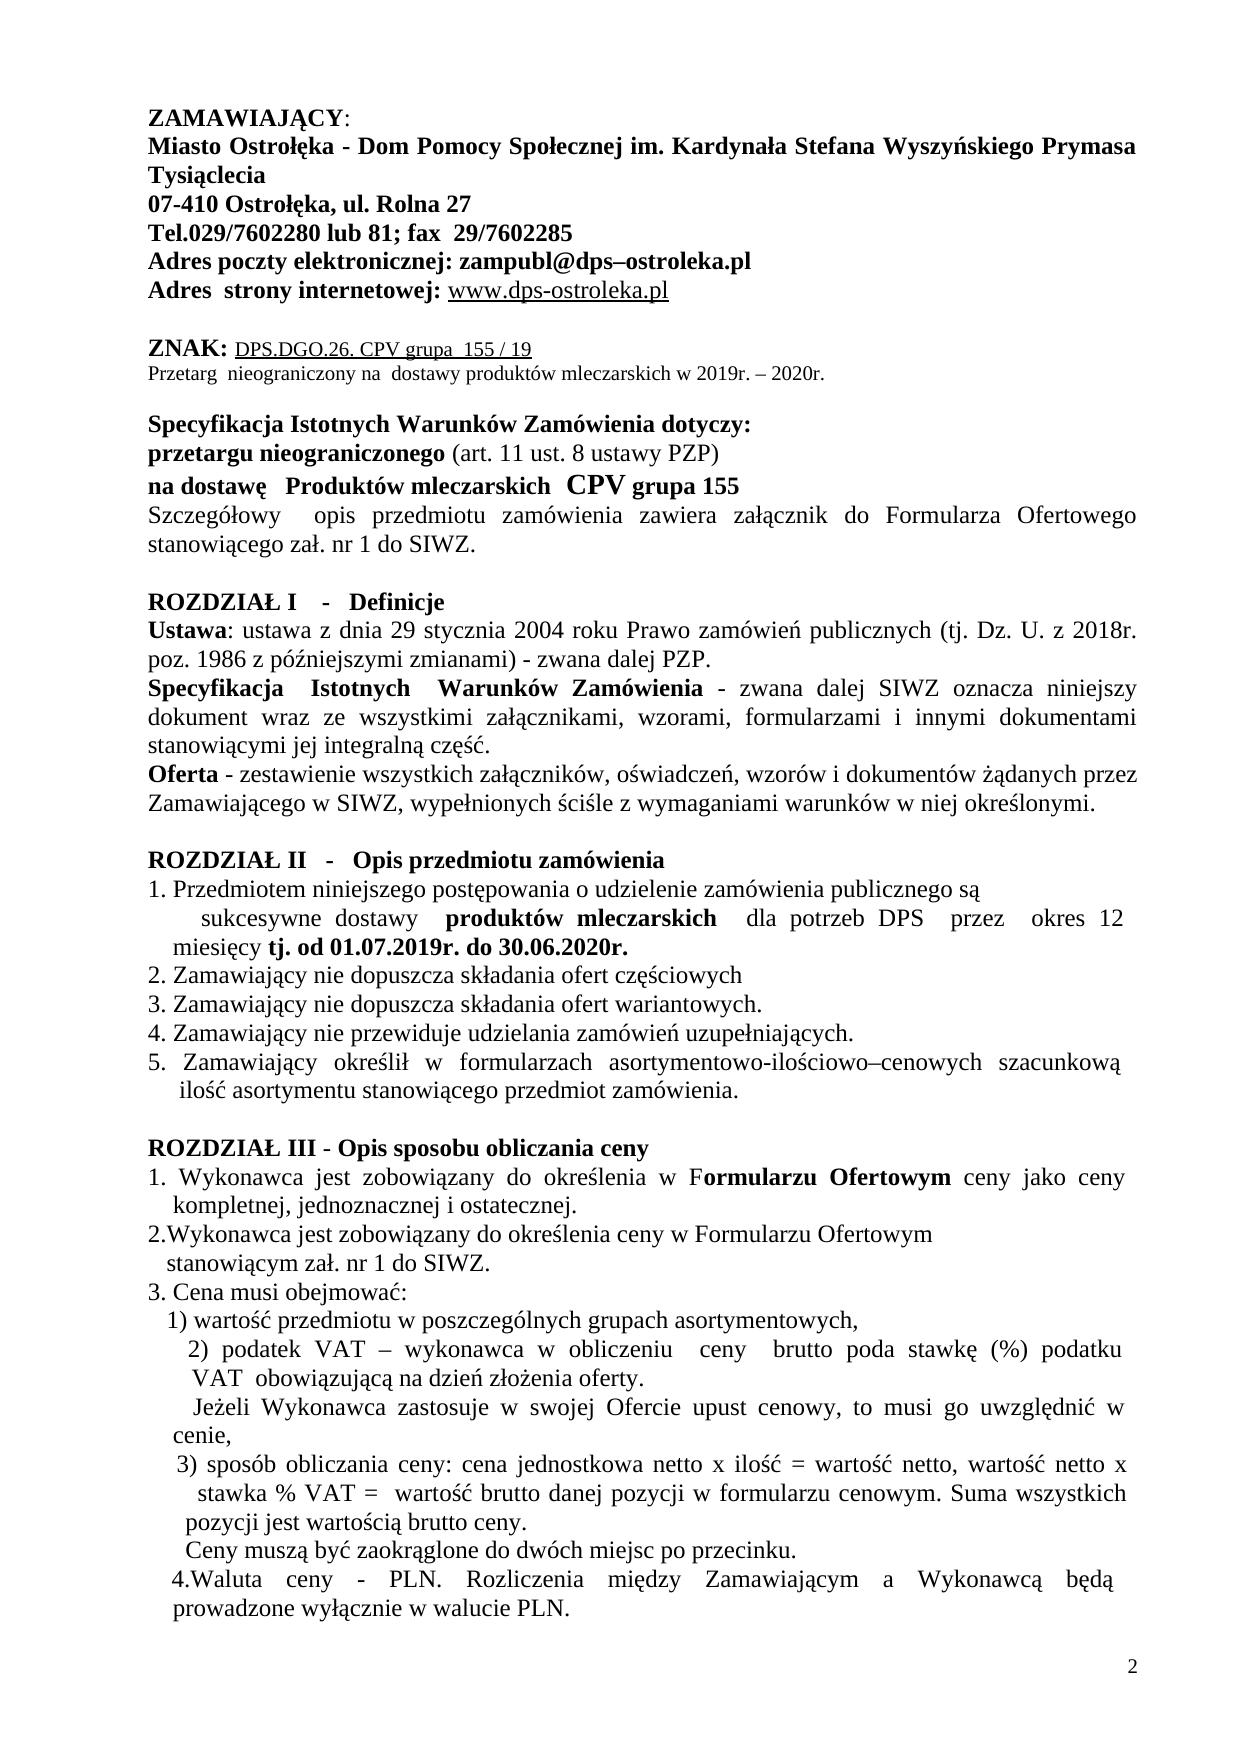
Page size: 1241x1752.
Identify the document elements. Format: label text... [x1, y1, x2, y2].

text ZAMAWIAJĄCY: [148, 103, 1138, 131]
text 5. Zamawiający określił w formularzach asortymentowo-ilościowo–cenowych szacunkową ilość asortymentu stanowiącego przedmiot zamówienia. [148, 1047, 1138, 1104]
text 3. Zamawiający nie dopuszcza składania ofert wariantowych. [148, 989, 1138, 1018]
text sukcesywne dostawy produktów mleczarskich dla potrzeb DPS przez okres 12 miesięcy tj. od 01.07.2019r. do 30.06.2020r. [148, 903, 1138, 961]
text 1) wartość przedmiotu w poszczególnych grupach asortymentowych, [148, 1306, 1138, 1334]
text Ustawa: ustawa z dnia 29 stycznia 2004 roku Prawo zamówień publicznych (tj. Dz. U. z 2018r. poz. 1986 z późniejszymi zmianami) - zwana dalej PZP. [148, 616, 1138, 673]
text stanowiącym zał. nr 1 do SIWZ. [148, 1248, 1138, 1277]
text przetargu nieograniczonego (art. 11 ust. 8 ustawy PZP) [148, 438, 1138, 467]
text ROZDZIAŁ II - Opis przedmiotu zamówienia [148, 846, 1138, 874]
text Specyfikacja Istotnych Warunków Zamówienia dotyczy: [148, 409, 1138, 438]
text 1. Przedmiotem niniejszego postępowania o udzielenie zamówienia publicznego są [148, 874, 1138, 903]
text 3. Cena musi obejmować: [148, 1277, 1138, 1306]
text 2.Wykonawca jest zobowiązany do określenia ceny w Formularzu Ofertowym [148, 1219, 1138, 1248]
text ROZDZIAŁ III - Opis sposobu obliczania ceny [148, 1133, 1138, 1162]
text Miasto Ostrołęka - Dom Pomocy Społecznej im. Kardynała Stefana Wyszyńskiego Prymasa Tysiąclecia [148, 131, 1138, 189]
text Jeżeli Wykonawca zastosuje w swojej Ofercie upust cenowy, to musi go uwzględnić w cenie, [148, 1392, 1138, 1449]
text na dostawę Produktów mleczarskich CPV grupa 155 [148, 467, 1138, 501]
text 2) podatek VAT – wykonawca w obliczeniu ceny brutto poda stawkę (%) podatku VAT obowiązującą na dzień złożenia oferty. [148, 1334, 1138, 1392]
text Oferta - zestawienie wszystkich załączników, oświadczeń, wzorów i dokumentów żądanych przez Zamawiającego w SIWZ, wypełnionych ściśle z wymaganiami warunków w niej określonymi. [148, 759, 1138, 817]
text 4.Waluta ceny - PLN. Rozliczenia między Zamawiającym a Wykonawcą będą prowadzone wyłącznie w walucie PLN. [148, 1564, 1138, 1622]
text 07-410 Ostrołęka, ul. Rolna 27 [148, 189, 1138, 218]
text 1. Wykonawca jest zobowiązany do określenia w Formularzu Ofertowym ceny jako ceny kompletnej, jednoznacznej i ostatecznej. [148, 1162, 1138, 1219]
text Adres poczty elektronicznej: zampubl@dps–ostroleka.pl [148, 246, 1138, 275]
text 4. Zamawiający nie przewiduje udzielania zamówień uzupełniających. [148, 1018, 1138, 1047]
text ROZDZIAŁ I - Definicje [148, 587, 1138, 616]
text Specyfikacja Istotnych Warunków Zamówienia - zwana dalej SIWZ oznacza niniejszy dokument wraz ze wszystkimi załącznikami, wzorami, formularzami i innymi dokumentami stanowiącymi jej integralną część. [148, 673, 1138, 759]
text Szczegółowy opis przedmiotu zamówienia zawiera załącznik do Formularza Ofertowego stanowiącego zał. nr 1 do SIWZ. [148, 501, 1138, 558]
text Adres strony internetowej: www.dps-ostroleka.pl [148, 275, 1138, 304]
text 3) sposób obliczania ceny: cena jednostkowa netto x ilość = wartość netto, wartość netto x stawka % VAT = wartość brutto danej pozycji w formularzu cenowym. Suma wszystkich pozycji jest wartością brutto ceny. [148, 1449, 1138, 1536]
text Ceny muszą być zaokrąglone do dwóch miejsc po przecinku. [148, 1536, 1138, 1564]
text ZNAK: DPS.DGO.26. CPV grupa 155 / 19 [148, 333, 1138, 361]
text 2. Zamawiający nie dopuszcza składania ofert częściowych [148, 961, 1138, 989]
text Przetarg nieograniczony na dostawy produktów mleczarskich w 2019r. – 2020r. [148, 361, 1138, 385]
text Tel.029/7602280 lub 81; fax 29/7602285 [148, 218, 1138, 246]
